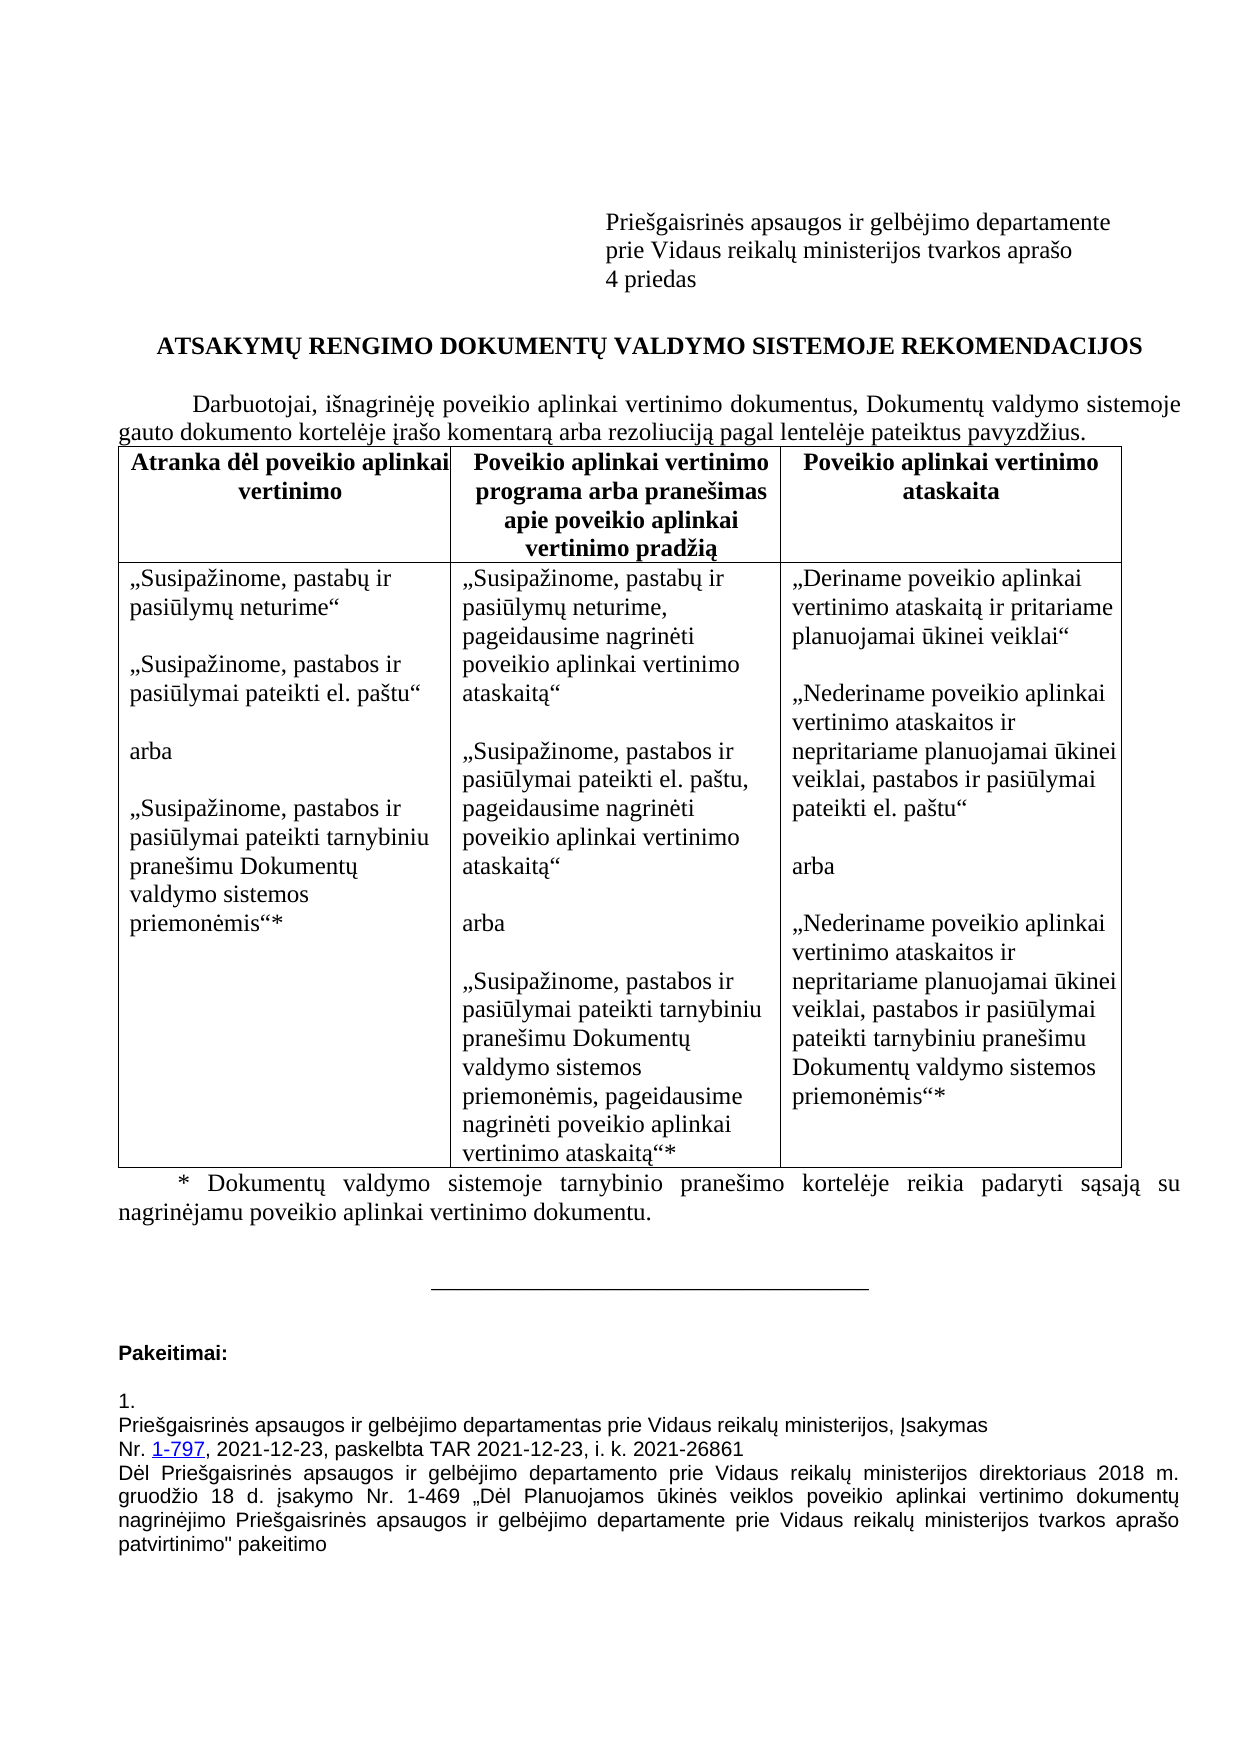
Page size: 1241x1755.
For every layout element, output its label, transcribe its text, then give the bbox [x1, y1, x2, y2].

text prie Vidaus reikalų ministerijos tvarkos aprašo [118, 235, 1181, 264]
text Dėl Priešgaisrinės apsaugos ir gelbėjimo departamento prie Vidaus reikalų ministerijos direktoriaus 2018 m. gruodžio 18 d. įsakymo Nr. 1-469 „Dėl Planuojamos ūkinės veiklos poveikio aplinkai vertinimo dokumentų nagrinėjimo Priešgaisrinės apsaugos ir gelbėjimo departamente prie Vidaus reikalų ministerijos tvarkos aprašo patvirtinimo" pakeitimo [118, 1460, 1181, 1556]
table_cell „Susipažinome, pastabų ir pasiūlymų neturime“ „Susipažinome, pastabos ir pasiūlymai pateikti el. paštu“ arba „Susipažinome, pastabos ir pasiūlymai pateikti tarnybiniu pranešimu Dokumentų valdymo sistemos priemonėmis“* [119, 563, 450, 1167]
text Priešgaisrinės apsaugos ir gelbėjimo departamente [118, 207, 1181, 235]
text Nr. 1-797, 2021-12-23, paskelbta TAR 2021-12-23, i. k. 2021-26861 [118, 1436, 1181, 1460]
text Darbuotojai, išnagrinėję poveikio aplinkai vertinimo dokumentus, Dokumentų valdymo sistemoje gauto dokumento kortelėje įrašo komentarą arba rezoliuciją pagal lentelėje pateiktus pavyzdžius. [118, 389, 1181, 446]
text Pakeitimai: [118, 1341, 1181, 1364]
text ATSAKYMŲ RENGIMO DOKUMENTŲ VALDYMO SISTEMOJE REKOMENDACIJOS [118, 331, 1181, 360]
table_cell „Susipažinome, pastabų ir pasiūlymų neturime, pageidausime nagrinėti poveikio aplinkai vertinimo ataskaitą“ „Susipažinome, pastabos ir pasiūlymai pateikti el. paštu, pageidausime nagrinėti poveikio aplinkai vertinimo ataskaitą“ arba „Susipažinome, pastabos ir pasiūlymai pateikti tarnybiniu pranešimu Dokumentų valdymo sistemos priemonėmis, pageidausime nagrinėti poveikio aplinkai vertinimo ataskaitą“* [451, 563, 780, 1167]
table_header Atranka dėl poveikio aplinkai vertinimo [119, 447, 450, 562]
text 1. [118, 1388, 1181, 1412]
text Priešgaisrinės apsaugos ir gelbėjimo departamentas prie Vidaus reikalų ministerijos, Įsakymas [118, 1412, 1181, 1436]
table_header Poveikio aplinkai vertinimo ataskaita [781, 447, 1121, 562]
table_header Poveikio aplinkai vertinimo programa arba pranešimas apie poveikio aplinkai vertinimo pradžią [451, 447, 780, 562]
table_cell „Deriname poveikio aplinkai vertinimo ataskaitą ir pritariame planuojamai ūkinei veiklai“ „Nederiname poveikio aplinkai vertinimo ataskaitos ir nepritariame planuojamai ūkinei veiklai, pastabos ir pasiūlymai pateikti el. paštu“ arba „Nederiname poveikio aplinkai vertinimo ataskaitos ir nepritariame planuojamai ūkinei veiklai, pastabos ir pasiūlymai pateikti tarnybiniu pranešimu Dokumentų valdymo sistemos priemonėmis“* [781, 563, 1121, 1167]
text * Dokumentų valdymo sistemoje tarnybinio pranešimo kortelėje reikia padaryti sąsają su nagrinėjamu poveikio aplinkai vertinimo dokumentu. [118, 1168, 1181, 1226]
text ___________________________________ [118, 1264, 1181, 1293]
text 4 priedas [118, 264, 1181, 293]
